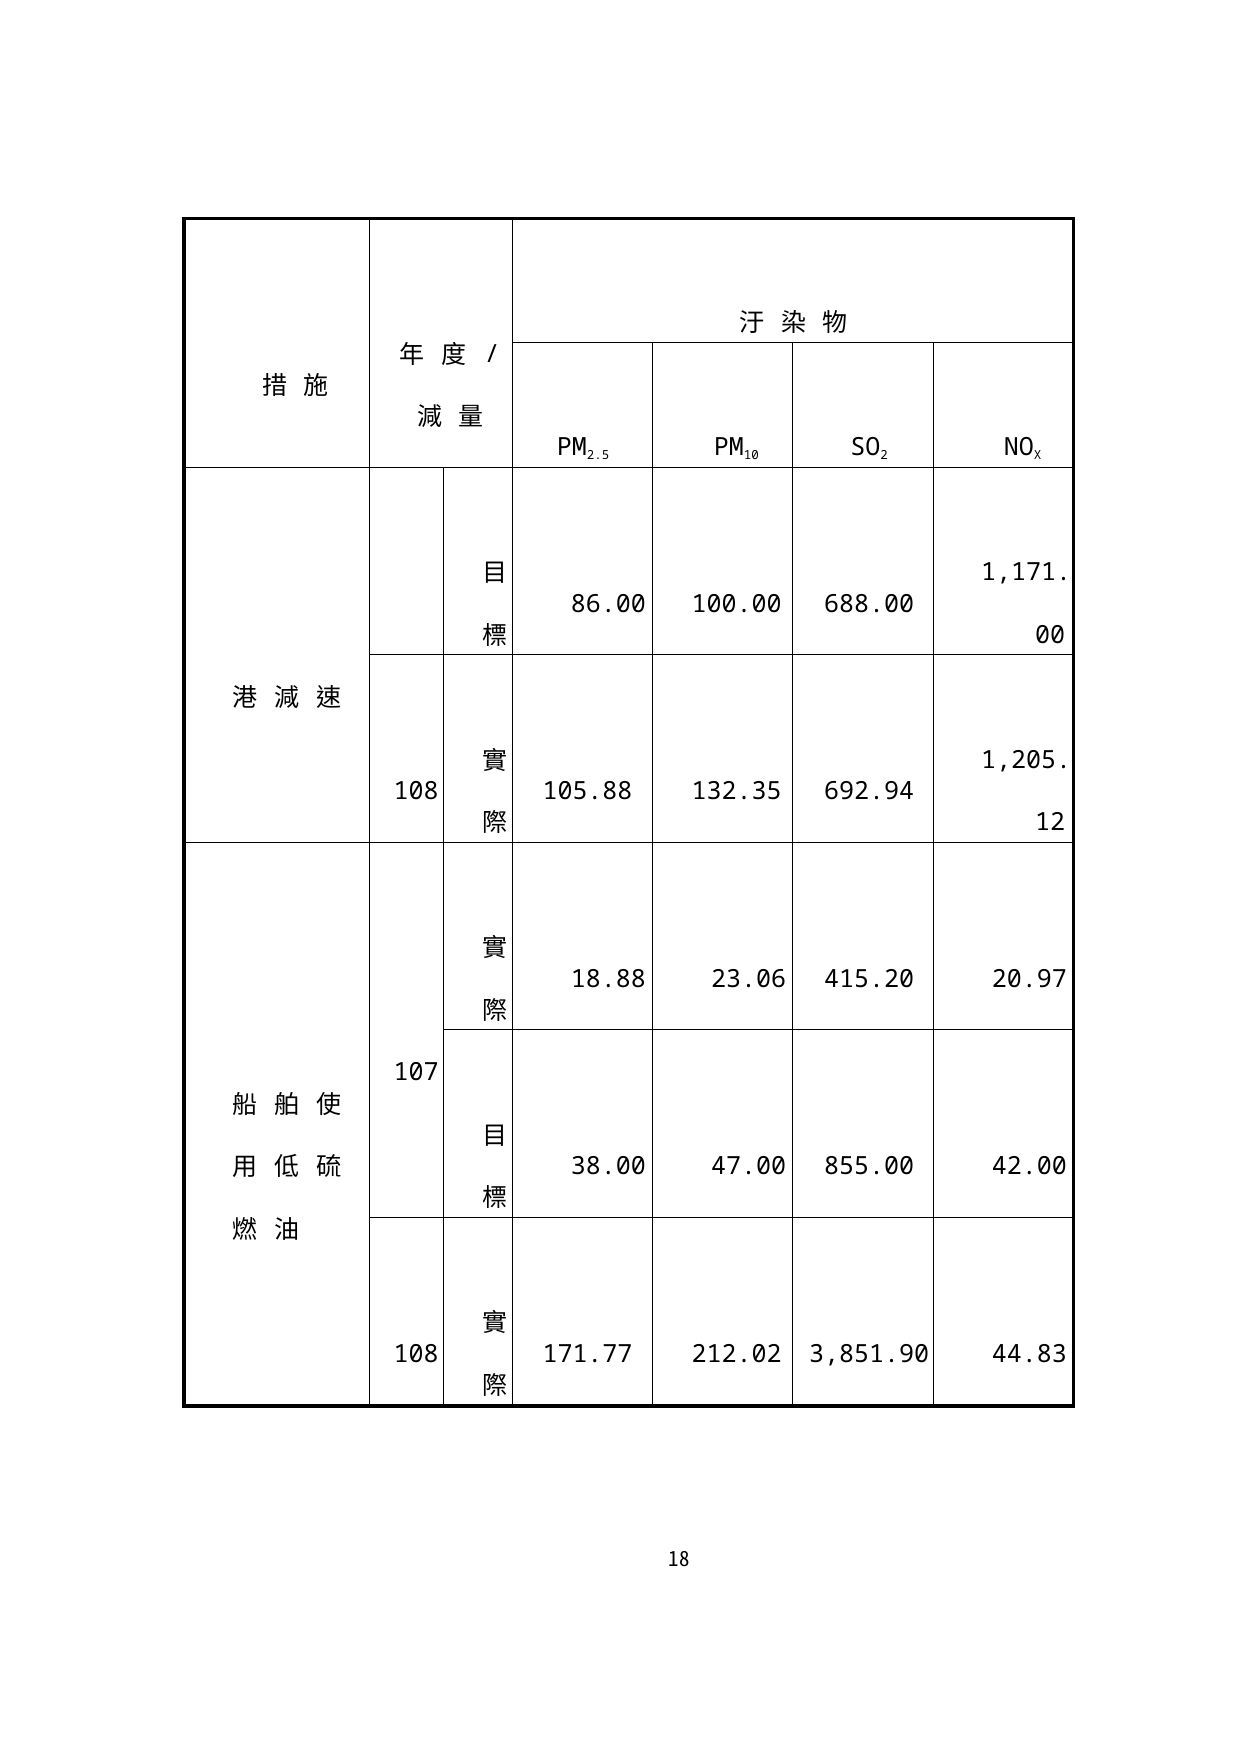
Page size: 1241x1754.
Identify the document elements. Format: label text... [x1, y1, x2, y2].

table_cell 105.88 [513, 655, 652, 842]
table_cell 18.88 [513, 843, 652, 1029]
table_cell 44.83 [934, 1218, 1072, 1404]
table_cell 目標 [444, 468, 512, 654]
table_cell 船舶使用低硫燃油 [186, 843, 369, 1404]
table_cell 實際 [444, 1218, 512, 1404]
table_cell 212.02 [653, 1218, 792, 1404]
table_cell 3,851.90 [793, 1218, 933, 1404]
table_cell NOX [934, 343, 1072, 467]
table_cell PM2.5 [513, 343, 652, 467]
table_cell SO2 [793, 343, 933, 467]
table_cell 108 [370, 655, 443, 842]
table_cell 目標 [444, 1030, 512, 1217]
table_cell 107 [370, 843, 443, 1217]
table_cell 688.00 [793, 468, 933, 654]
table_cell 23.06 [653, 843, 792, 1029]
table_cell 實際 [444, 843, 512, 1029]
table_cell 20.97 [934, 843, 1072, 1029]
table_header 年度/減量 [370, 220, 512, 467]
table_cell 415.20 [793, 843, 933, 1029]
table_cell 86.00 [513, 468, 652, 654]
table_cell 855.00 [793, 1030, 933, 1217]
table_cell 1,205.12 [934, 655, 1072, 842]
table_cell 108 [370, 1218, 443, 1404]
table_cell 港減速 [186, 468, 369, 842]
table_cell 38.00 [513, 1030, 652, 1217]
table_cell 171.77 [513, 1218, 652, 1404]
table_header 汙染物 [513, 220, 1072, 342]
table_cell 132.35 [653, 655, 792, 842]
table_cell 100.00 [653, 468, 792, 654]
table_cell [370, 468, 443, 654]
table_cell PM10 [653, 343, 792, 467]
table_cell 1,171.00 [934, 468, 1072, 654]
table_cell 692.94 [793, 655, 933, 842]
table_cell 47.00 [653, 1030, 792, 1217]
table_cell 42.00 [934, 1030, 1072, 1217]
table_header 措施 [186, 220, 369, 467]
table_cell 實際 [444, 655, 512, 842]
